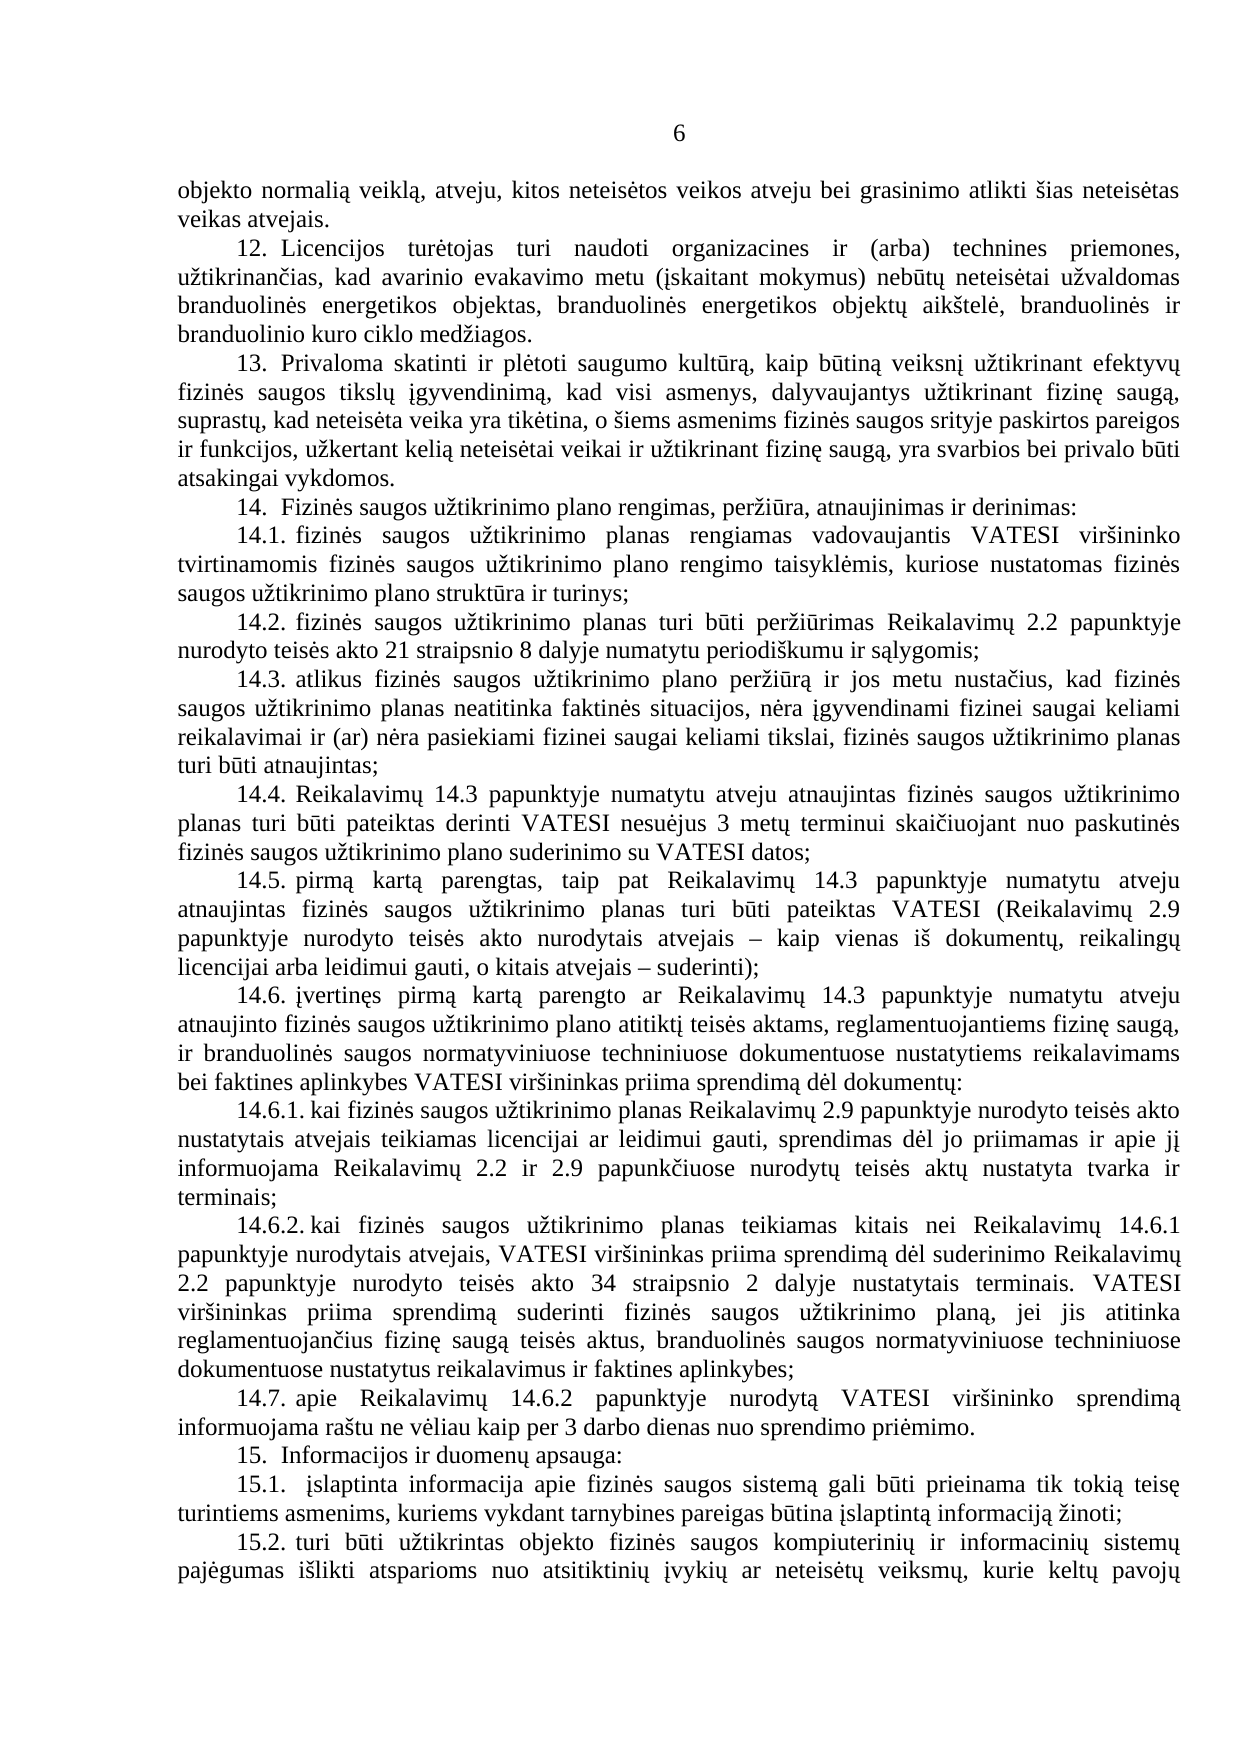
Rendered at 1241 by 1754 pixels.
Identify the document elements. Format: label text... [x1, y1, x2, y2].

text objekto normalią veiklą, atveju, kitos neteisėtos veikos atveju bei grasinimo atlikti šias neteisėtas veikas atvejais. [177, 176, 1181, 233]
text 14.2. fizinės saugos užtikrinimo planas turi būti peržiūrimas Reikalavimų 2.2 papunktyje nurodyto teisės akto 21 straipsnio 8 dalyje numatytu periodiškumu ir sąlygomis; [177, 607, 1181, 664]
text 15.2. turi būti užtikrintas objekto fizinės saugos kompiuterinių ir informacinių sistemų pajėgumas išlikti atsparioms nuo atsitiktinių įvykių ar neteisėtų veiksmų, kurie keltų pavojų [177, 1527, 1181, 1584]
text 14.6. įvertinęs pirmą kartą parengto ar Reikalavimų 14.3 papunktyje numatytu atveju atnaujinto fizinės saugos užtikrinimo plano atitiktį teisės aktams, reglamentuojantiems fizinę saugą, ir branduolinės saugos normatyviniuose techniniuose dokumentuose nustatytiems reikalavimams bei faktines aplinkybes VATESI viršininkas priima sprendimą dėl dokumentų: [177, 981, 1181, 1096]
text 14.3. atlikus fizinės saugos užtikrinimo plano peržiūrą ir jos metu nustačius, kad fizinės saugos užtikrinimo planas neatitinka faktinės situacijos, nėra įgyvendinami fizinei saugai keliami reikalavimai ir (ar) nėra pasiekiami fizinei saugai keliami tikslai, fizinės saugos užtikrinimo planas turi būti atnaujintas; [177, 664, 1181, 779]
text 14.6.1. kai fizinės saugos užtikrinimo planas Reikalavimų 2.9 papunktyje nurodyto teisės akto nustatytais atvejais teikiamas licencijai ar leidimui gauti, sprendimas dėl jo priimamas ir apie jį informuojama Reikalavimų 2.2 ir 2.9 papunkčiuose nurodytų teisės aktų nustatyta tvarka ir terminais; [177, 1096, 1181, 1211]
text 12. Licencijos turėtojas turi naudoti organizacines ir (arba) technines priemones, užtikrinančias, kad avarinio evakavimo metu (įskaitant mokymus) nebūtų neteisėtai užvaldomas branduolinės energetikos objektas, branduolinės energetikos objektų aikštelė, branduolinės ir branduolinio kuro ciklo medžiagos. [177, 233, 1181, 348]
text 13. Privaloma skatinti ir plėtoti saugumo kultūrą, kaip būtiną veiksnį užtikrinant efektyvų fizinės saugos tikslų įgyvendinimą, kad visi asmenys, dalyvaujantys užtikrinant fizinę saugą, suprastų, kad neteisėta veika yra tikėtina, o šiems asmenims fizinės saugos srityje paskirtos pareigos ir funkcijos, užkertant kelią neteisėtai veikai ir užtikrinant fizinę saugą, yra svarbios bei privalo būti atsakingai vykdomos. [177, 348, 1181, 492]
text 14. Fizinės saugos užtikrinimo plano rengimas, peržiūra, atnaujinimas ir derinimas: [177, 492, 1181, 521]
text 15.1. įslaptinta informacija apie fizinės saugos sistemą gali būti prieinama tik tokią teisę turintiems asmenims, kuriems vykdant tarnybines pareigas būtina įslaptintą informaciją žinoti; [177, 1469, 1181, 1527]
text 14.7. apie Reikalavimų 14.6.2 papunktyje nurodytą VATESI viršininko sprendimą informuojama raštu ne vėliau kaip per 3 darbo dienas nuo sprendimo priėmimo. [177, 1383, 1181, 1441]
text 14.5. pirmą kartą parengtas, taip pat Reikalavimų 14.3 papunktyje numatytu atveju atnaujintas fizinės saugos užtikrinimo planas turi būti pateiktas VATESI (Reikalavimų 2.9 papunktyje nurodyto teisės akto nurodytais atvejais – kaip vienas iš dokumentų, reikalingų licencijai arba leidimui gauti, o kitais atvejais – suderinti); [177, 866, 1181, 981]
text 14.4. Reikalavimų 14.3 papunktyje numatytu atveju atnaujintas fizinės saugos užtikrinimo planas turi būti pateiktas derinti VATESI nesuėjus 3 metų terminui skaičiuojant nuo paskutinės fizinės saugos užtikrinimo plano suderinimo su VATESI datos; [177, 779, 1181, 866]
text 15. Informacijos ir duomenų apsauga: [177, 1441, 1181, 1469]
text 14.6.2. kai fizinės saugos užtikrinimo planas teikiamas kitais nei Reikalavimų 14.6.1 papunktyje nurodytais atvejais, VATESI viršininkas priima sprendimą dėl suderinimo Reikalavimų 2.2 papunktyje nurodyto teisės akto 34 straipsnio 2 dalyje nustatytais terminais. VATESI viršininkas priima sprendimą suderinti fizinės saugos užtikrinimo planą, jei jis atitinka reglamentuojančius fizinę saugą teisės aktus, branduolinės saugos normatyviniuose techniniuose dokumentuose nustatytus reikalavimus ir faktines aplinkybes; [177, 1211, 1181, 1383]
text 14.1. fizinės saugos užtikrinimo planas rengiamas vadovaujantis VATESI viršininko tvirtinamomis fizinės saugos užtikrinimo plano rengimo taisyklėmis, kuriose nustatomas fizinės saugos užtikrinimo plano struktūra ir turinys; [177, 521, 1181, 607]
